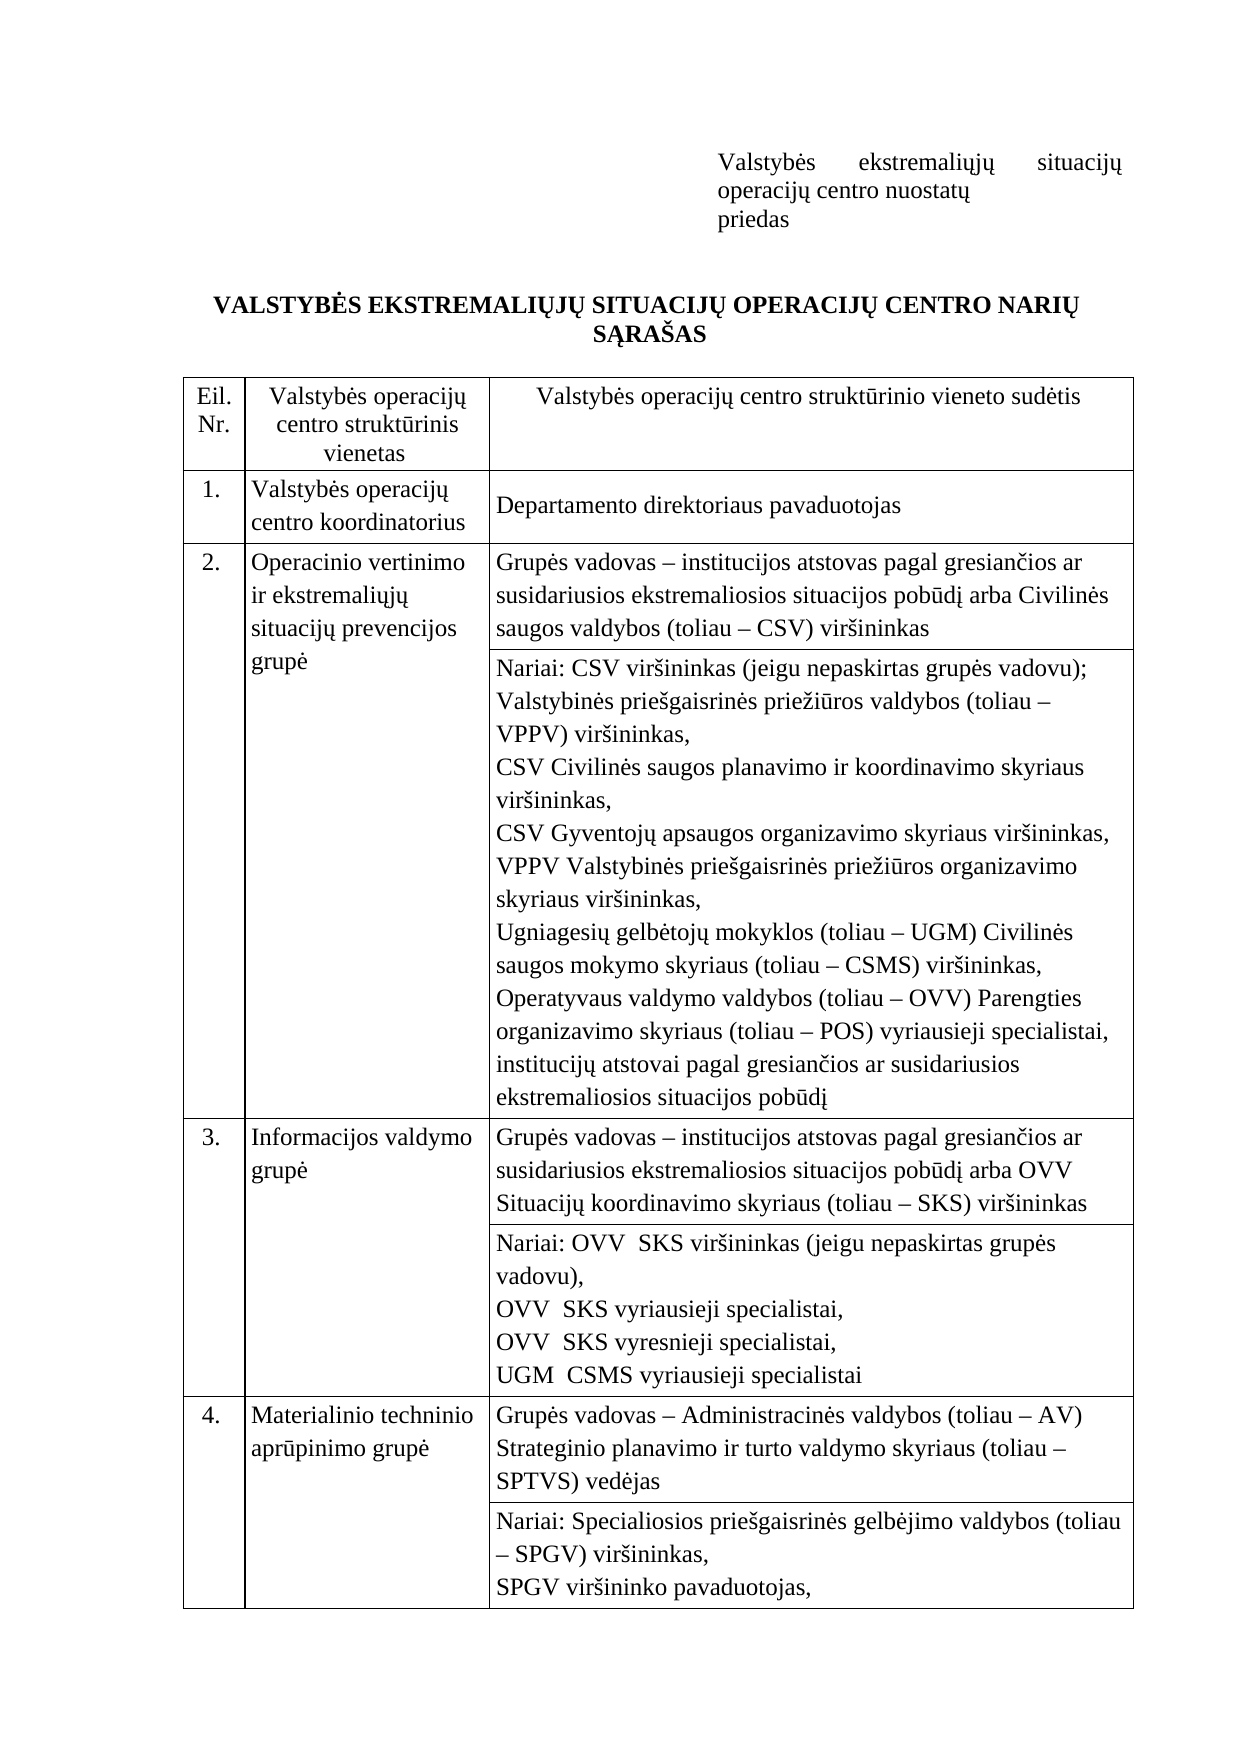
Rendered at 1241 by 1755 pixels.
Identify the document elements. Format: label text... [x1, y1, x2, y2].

table_cell Informacijos valdymo grupė [246, 1119, 489, 1396]
text Valstybės ekstremaliųjų situacijų operacijų centro nuostatų [717, 147, 1122, 204]
table_cell Nariai: OVV SKS viršininkas (jeigu nepaskirtas grupės vadovu), OVV SKS vyriausieji specialistai, OVV SKS vyresnieji specialistai, UGM CSMS vyriausieji specialistai [490, 1225, 1133, 1396]
table_cell Nariai: CSV viršininkas (jeigu nepaskirtas grupės vadovu); Valstybinės priešgaisrinės priežiūros valdybos (toliau – VPPV) viršininkas, CSV Civilinės saugos planavimo ir koordinavimo skyriaus viršininkas, CSV Gyventojų apsaugos organizavimo skyriaus viršininkas, VPPV Valstybinės priešgaisrinės priežiūros organizavimo skyriaus viršininkas, Ugniagesių gelbėtojų mokyklos (toliau – UGM) Civilinės saugos mokymo skyriaus (toliau – CSMS) viršininkas, Operatyvaus valdymo valdybos (toliau – OVV) Parengties organizavimo skyriaus (toliau – POS) vyriausieji specialistai, institucijų atstovai pagal gresiančios ar susidariusios ekstremaliosios situacijos pobūdį [490, 650, 1133, 1118]
table_cell Operacinio vertinimo ir ekstremaliųjų situacijų prevencijos grupė [246, 544, 489, 1118]
table_cell Materialinio techninio aprūpinimo grupė [246, 1397, 489, 1608]
table_header Valstybės operacijų centro struktūrinio vieneto sudėtis [490, 378, 1133, 470]
table_header Eil. Nr. [184, 378, 244, 470]
text SĄRAŠAS [177, 319, 1122, 348]
text priedas [717, 204, 1122, 233]
table_header Valstybės operacijų centro struktūrinis vienetas [246, 378, 489, 470]
table_cell 2. [184, 544, 244, 1118]
table_cell Grupės vadovas – Administracinės valdybos (toliau – AV) Strateginio planavimo ir turto valdymo skyriaus (toliau – SPTVS) vedėjas [490, 1397, 1133, 1502]
table_cell Nariai: Specialiosios priešgaisrinės gelbėjimo valdybos (toliau – SPGV) viršininkas, SPGV viršininko pavaduotojas, [490, 1503, 1133, 1608]
text VALSTYBĖS EKSTREMALIŲJŲ SITUACIJŲ OPERACIJŲ CENTRO NARIŲ [177, 291, 1122, 319]
table_cell Grupės vadovas – institucijos atstovas pagal gresiančios ar susidariusios ekstremaliosios situacijos pobūdį arba OVV Situacijų koordinavimo skyriaus (toliau – SKS) viršininkas [490, 1119, 1133, 1224]
table_cell Valstybės operacijų centro koordinatorius [246, 471, 489, 543]
table_cell 1. [184, 471, 244, 543]
table_cell 4. [184, 1397, 244, 1608]
table_cell Departamento direktoriaus pavaduotojas [490, 471, 1133, 543]
table_cell 3. [184, 1119, 244, 1396]
table_cell Grupės vadovas – institucijos atstovas pagal gresiančios ar susidariusios ekstremaliosios situacijos pobūdį arba Civilinės saugos valdybos (toliau – CSV) viršininkas [490, 544, 1133, 649]
